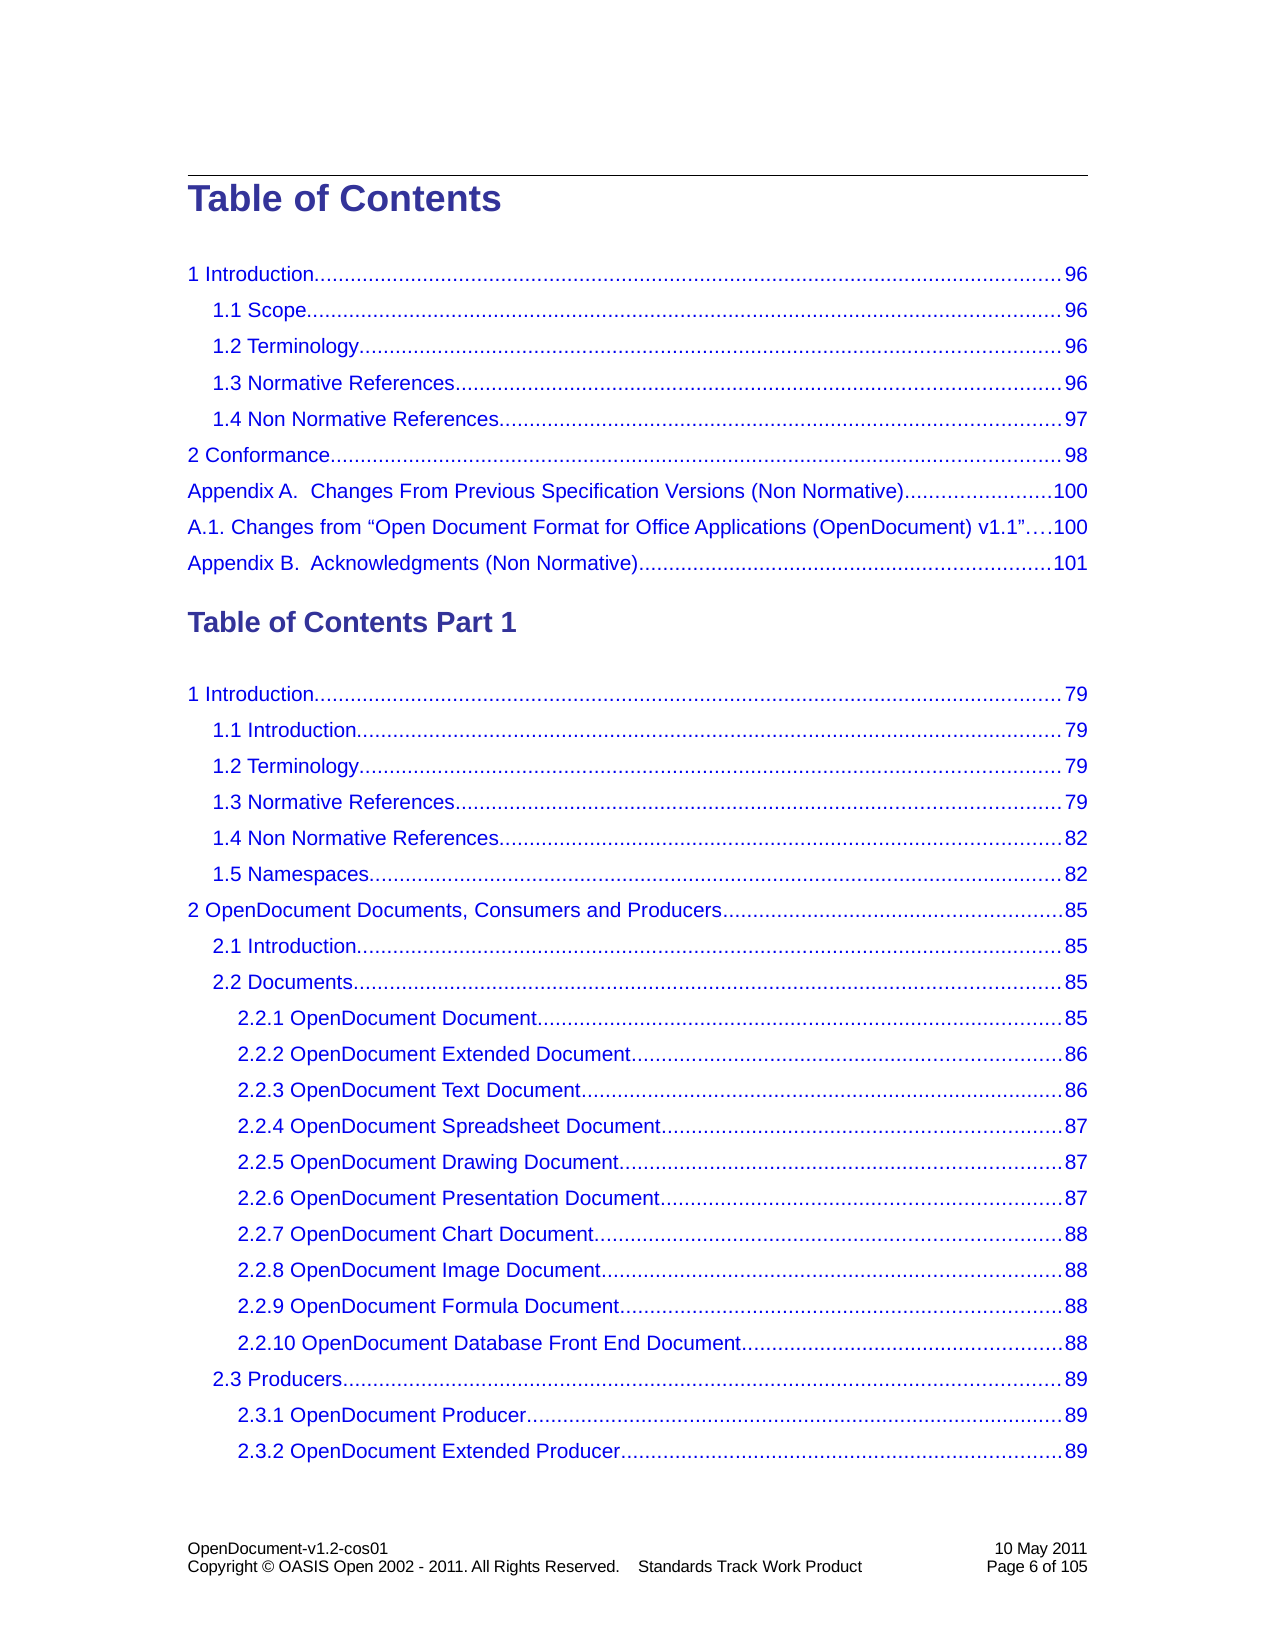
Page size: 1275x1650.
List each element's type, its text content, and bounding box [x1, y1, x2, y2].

text 2 Conformance 98 [187, 443, 1088, 467]
text 1.4 Non Normative References 97 [212, 407, 1088, 431]
text 2.3.2 OpenDocument Extended Producer 89 [237, 1439, 1088, 1463]
text Appendix B. Acknowledgments (Non Normative) 101 [187, 551, 1088, 575]
text 2.1 Introduction 85 [212, 934, 1088, 958]
text 2.2.9 OpenDocument Formula Document 88 [237, 1295, 1088, 1318]
text 2.2.4 OpenDocument Spreadsheet Document 87 [237, 1115, 1088, 1138]
text 2.2.10 OpenDocument Database Front End Document 88 [237, 1331, 1088, 1354]
text A.1. Changes from “Open Document Format for Office Applications (OpenDocument) v1.1” 100 [187, 515, 1088, 539]
text 2.3 Producers 89 [212, 1367, 1088, 1391]
text 1.5 Namespaces 82 [212, 862, 1088, 886]
text 1.2 Terminology 79 [212, 754, 1088, 778]
title Table of Contents Part 1 [187, 606, 1088, 638]
text 1.3 Normative References 96 [212, 371, 1088, 394]
text 2.2.7 OpenDocument Chart Document 88 [237, 1223, 1088, 1246]
text Appendix A. Changes From Previous Specification Versions (Non Normative) 100 [187, 479, 1088, 503]
text 2.2 Documents 85 [212, 971, 1088, 994]
text 1.1 Scope 96 [212, 299, 1088, 322]
text 1.4 Non Normative References 82 [212, 826, 1088, 850]
text 2.2.6 OpenDocument Presentation Document 87 [237, 1187, 1088, 1210]
text 1.1 Introduction 79 [212, 718, 1088, 742]
text 2.3.1 OpenDocument Producer 89 [237, 1403, 1088, 1427]
text 1.3 Normative References 79 [212, 790, 1088, 814]
text 2 OpenDocument Documents, Consumers and Producers 85 [187, 898, 1088, 922]
text 2.2.5 OpenDocument Drawing Document 87 [237, 1151, 1088, 1174]
title Table of Contents [187, 176, 1088, 219]
text 1 Introduction 79 [187, 682, 1088, 706]
text 2.2.8 OpenDocument Image Document 88 [237, 1259, 1088, 1282]
text 1 Introduction 96 [187, 263, 1088, 286]
text 2.2.2 OpenDocument Extended Document 86 [237, 1043, 1088, 1066]
text 2.2.1 OpenDocument Document 85 [237, 1007, 1088, 1030]
text 2.2.3 OpenDocument Text Document 86 [237, 1079, 1088, 1102]
text 1.2 Terminology 96 [212, 335, 1088, 358]
